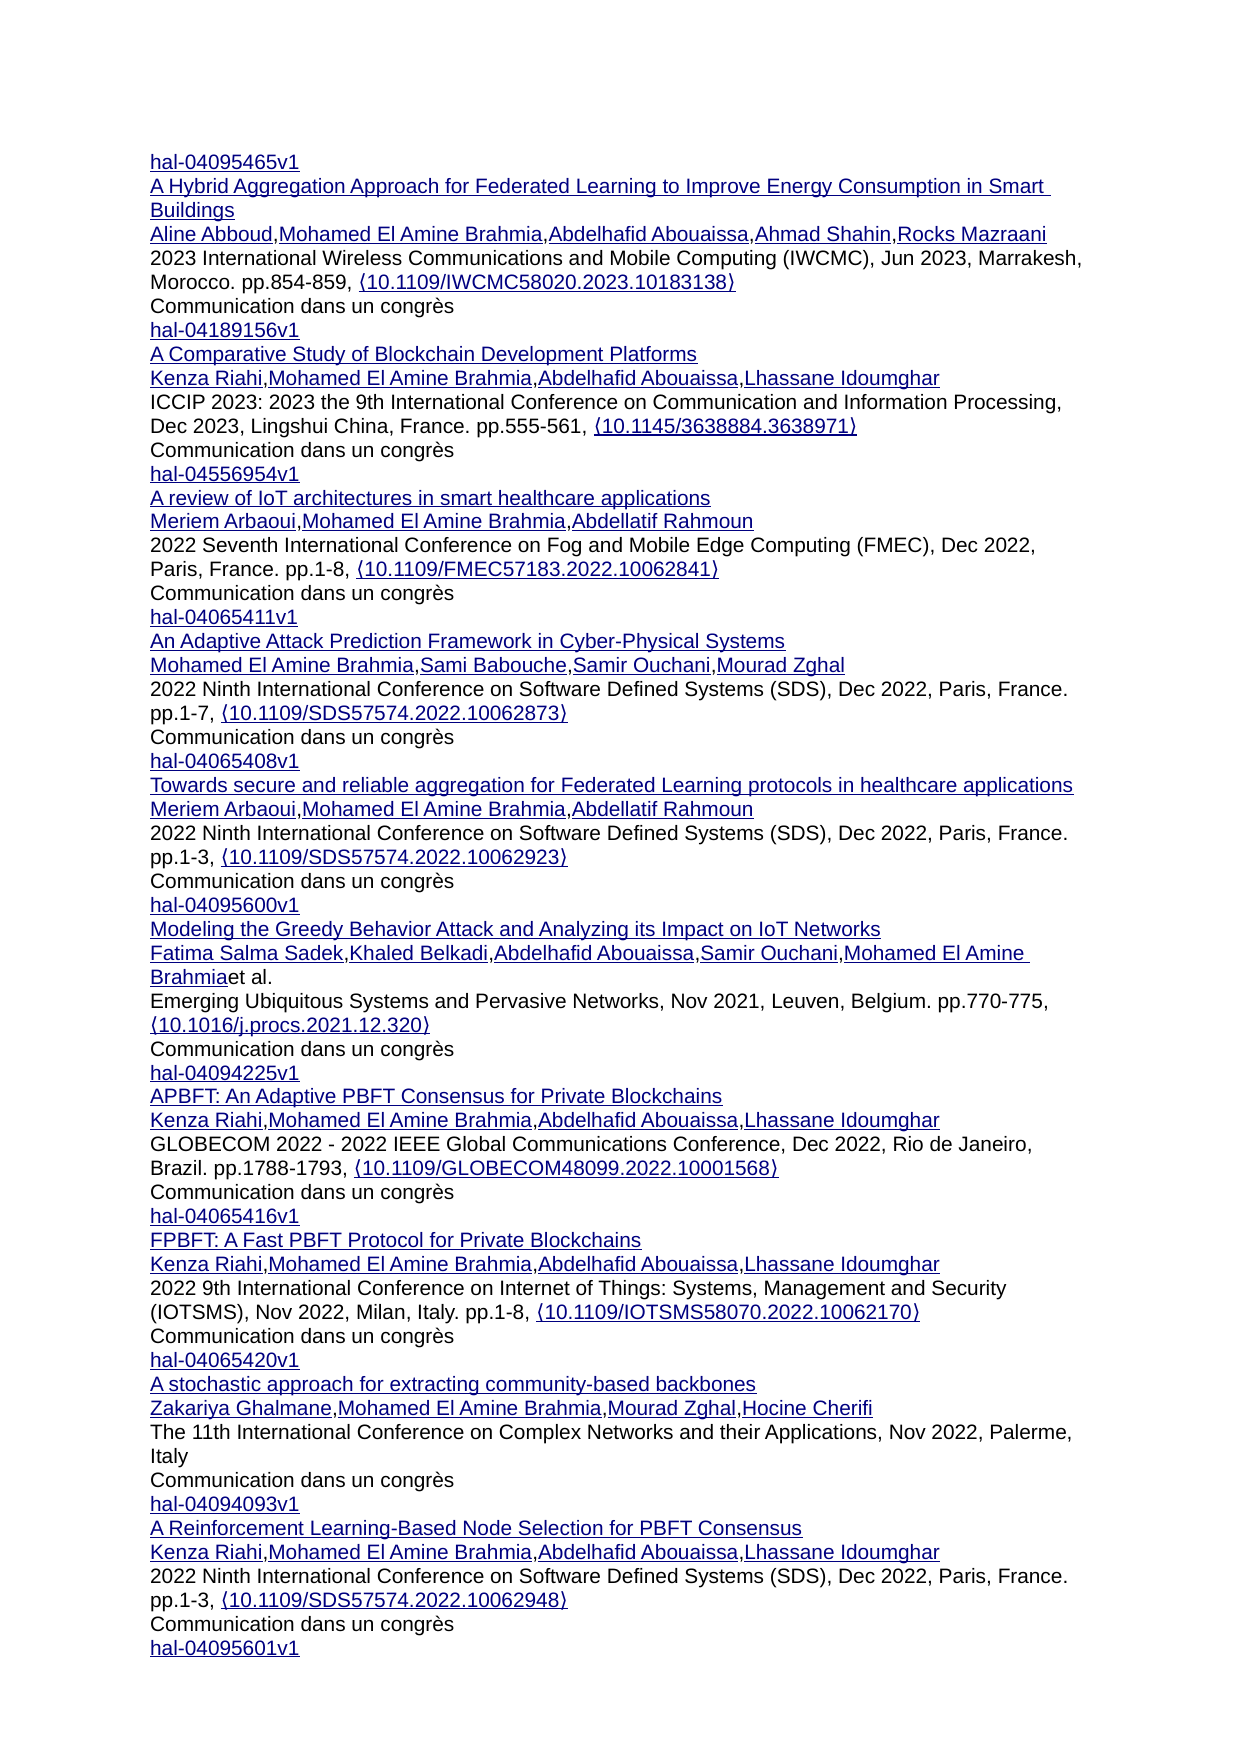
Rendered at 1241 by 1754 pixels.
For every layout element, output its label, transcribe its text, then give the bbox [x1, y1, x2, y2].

table_cell FPBFT: A Fast PBFT Protocol for Private Blockchains Kenza Riahi,Mohamed El Amine Brahmia,Abdelhafid Abouaissa,Lhassane Idoumghar 2022 9th International Conference on Internet of Things: Systems, Management and Security (IOTSMS), Nov 2022, Milan, Italy. pp.1-8, ⟨10.1109/IOTSMS58070.2022.10062170⟩ Communication dans un congrès hal-04065420v1 [150, 1228, 1090, 1372]
table_cell An Adaptive Attack Prediction Framework in Cyber-Physical Systems Mohamed El Amine Brahmia,Sami Babouche,Samir Ouchani,Mourad Zghal 2022 Ninth International Conference on Software Defined Systems (SDS), Dec 2022, Paris, France. pp.1-7, ⟨10.1109/SDS57574.2022.10062873⟩ Communication dans un congrès hal-04065408v1 [150, 629, 1090, 773]
table_cell A Hybrid Aggregation Approach for Federated Learning to Improve Energy Consumption in Smart Buildings Aline Abboud,Mohamed El Amine Brahmia,Abdelhafid Abouaissa,Ahmad Shahin,Rocks Mazraani 2023 International Wireless Communications and Mobile Computing (IWCMC), Jun 2023, Marrakesh, Morocco. pp.854-859, ⟨10.1109/IWCMC58020.2023.10183138⟩ Communication dans un congrès hal-04189156v1 [150, 174, 1090, 342]
table_cell hal-04095465v1 [150, 150, 1090, 174]
table_cell A review of IoT architectures in smart healthcare applications Meriem Arbaoui,Mohamed El Amine Brahmia,Abdellatif Rahmoun 2022 Seventh International Conference on Fog and Mobile Edge Computing (FMEC), Dec 2022, Paris, France. pp.1-8, ⟨10.1109/FMEC57183.2022.10062841⟩ Communication dans un congrès hal-04065411v1 [150, 485, 1090, 629]
table_cell Modeling the Greedy Behavior Attack and Analyzing its Impact on IoT Networks Fatima Salma Sadek,Khaled Belkadi,Abdelhafid Abouaissa,Samir Ouchani,Mohamed El Amine Brahmiaet al. Emerging Ubiquitous Systems and Pervasive Networks, Nov 2021, Leuven, Belgium. pp.770-775, ⟨10.1016/j.procs.2021.12.320⟩ Communication dans un congrès hal-04094225v1 [150, 917, 1090, 1084]
table_cell A Comparative Study of Blockchain Development Platforms Kenza Riahi,Mohamed El Amine Brahmia,Abdelhafid Abouaissa,Lhassane Idoumghar ICCIP 2023: 2023 the 9th International Conference on Communication and Information Processing, Dec 2023, Lingshui China, France. pp.555-561, ⟨10.1145/3638884.3638971⟩ Communication dans un congrès hal-04556954v1 [150, 342, 1090, 485]
table_cell A Reinforcement Learning-Based Node Selection for PBFT Consensus Kenza Riahi,Mohamed El Amine Brahmia,Abdelhafid Abouaissa,Lhassane Idoumghar 2022 Ninth International Conference on Software Defined Systems (SDS), Dec 2022, Paris, France. pp.1-3, ⟨10.1109/SDS57574.2022.10062948⟩ Communication dans un congrès hal-04095601v1 [150, 1516, 1090, 1659]
table_cell APBFT: An Adaptive PBFT Consensus for Private Blockchains Kenza Riahi,Mohamed El Amine Brahmia,Abdelhafid Abouaissa,Lhassane Idoumghar GLOBECOM 2022 - 2022 IEEE Global Communications Conference, Dec 2022, Rio de Janeiro, Brazil. pp.1788-1793, ⟨10.1109/GLOBECOM48099.2022.10001568⟩ Communication dans un congrès hal-04065416v1 [150, 1084, 1090, 1228]
table_cell Towards secure and reliable aggregation for Federated Learning protocols in healthcare applications Meriem Arbaoui,Mohamed El Amine Brahmia,Abdellatif Rahmoun 2022 Ninth International Conference on Software Defined Systems (SDS), Dec 2022, Paris, France. pp.1-3, ⟨10.1109/SDS57574.2022.10062923⟩ Communication dans un congrès hal-04095600v1 [150, 773, 1090, 917]
table_cell A stochastic approach for extracting community-based backbones Zakariya Ghalmane,Mohamed El Amine Brahmia,Mourad Zghal,Hocine Cherifi The 11th International Conference on Complex Networks and their Applications, Nov 2022, Palerme, Italy Communication dans un congrès hal-04094093v1 [150, 1372, 1090, 1516]
